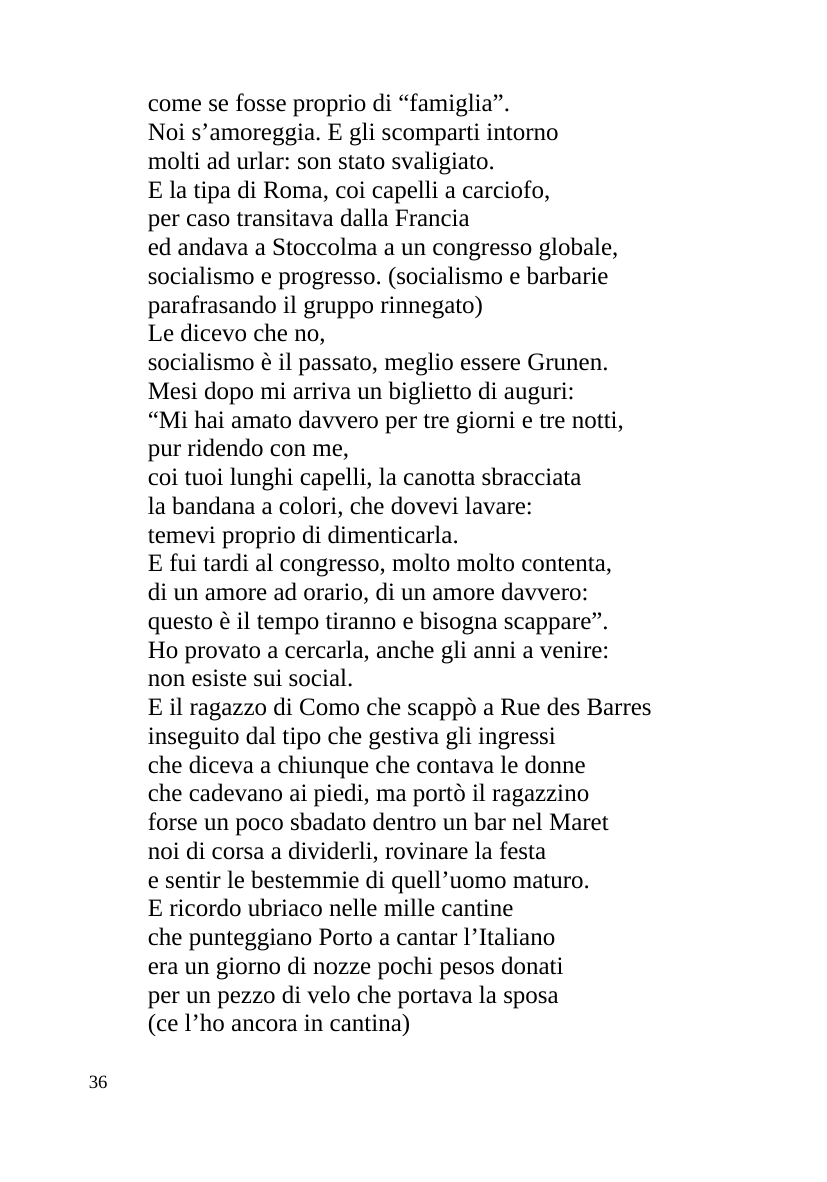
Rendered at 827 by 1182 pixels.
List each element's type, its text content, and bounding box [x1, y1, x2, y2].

text parafrasando il gruppo rinnegato) [148, 290, 738, 318]
text E il ragazzo di Como che scappò a Rue des Barres [148, 692, 738, 721]
text (ce l’ho ancora in cantina) [148, 1008, 738, 1037]
text come se fosse proprio di “famiglia”. [148, 88, 738, 117]
text Noi s’amoreggia. E gli scomparti intorno [148, 117, 738, 146]
text di un amore ad orario, di un amore davvero: [148, 577, 738, 606]
text forse un poco sbadato dentro un bar nel Maret [148, 807, 738, 836]
text la bandana a colori, che dovevi lavare: [148, 491, 738, 520]
text che cadevano ai piedi, ma portò il ragazzino [148, 778, 738, 807]
text socialismo è il passato, meglio essere Grunen. [148, 347, 738, 376]
text ed andava a Stoccolma a un congresso globale, [148, 232, 738, 261]
text temevi proprio di dimenticarla. [148, 520, 738, 548]
text Ho provato a cercarla, anche gli anni a venire: [148, 635, 738, 663]
text E fui tardi al congresso, molto molto contenta, [148, 548, 738, 577]
text coi tuoi lunghi capelli, la canotta sbracciata [148, 462, 738, 491]
text pur ridendo con me, [148, 433, 738, 462]
text per un pezzo di velo che portava la sposa [148, 980, 738, 1008]
text E la tipa di Roma, coi capelli a carciofo, [148, 175, 738, 203]
text inseguito dal tipo che gestiva gli ingressi [148, 721, 738, 750]
text Mesi dopo mi arriva un biglietto di auguri: [148, 376, 738, 405]
text noi di corsa a dividerli, rovinare la festa [148, 836, 738, 865]
text che punteggiano Porto a cantar l’Italiano [148, 922, 738, 951]
text socialismo e progresso. (socialismo e barbarie [148, 261, 738, 290]
text e sentir le bestemmie di quell’uomo maturo. [148, 865, 738, 893]
text che diceva a chiunque che contava le donne [148, 750, 738, 778]
text non esiste sui social. [148, 663, 738, 692]
text era un giorno di nozze pochi pesos donati [148, 951, 738, 980]
text questo è il tempo tiranno e bisogna scappare”. [148, 606, 738, 635]
text “Mi hai amato davvero per tre giorni e tre notti, [148, 405, 738, 433]
text per caso transitava dalla Francia [148, 203, 738, 232]
text Le dicevo che no, [148, 318, 738, 347]
text E ricordo ubriaco nelle mille cantine [148, 893, 738, 922]
text molti ad urlar: son stato svaligiato. [148, 146, 738, 175]
